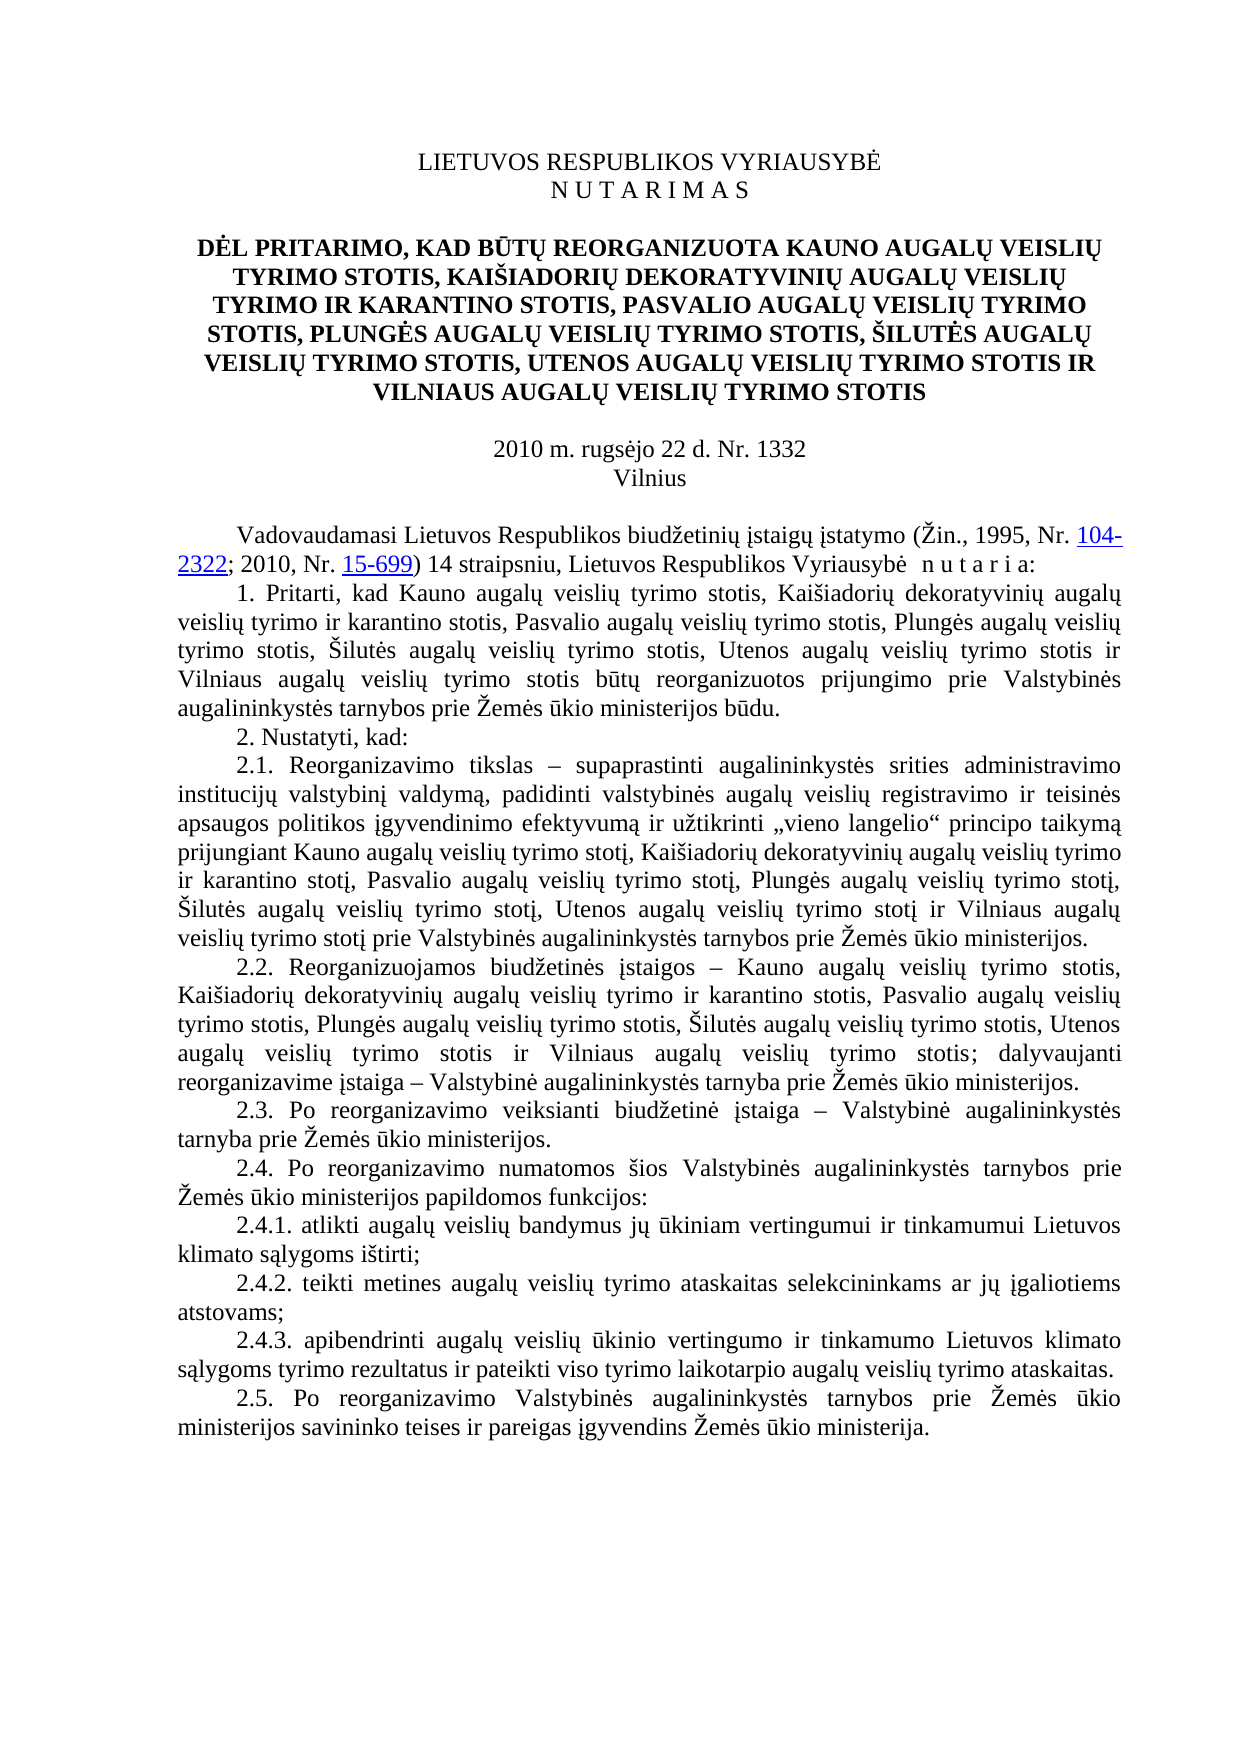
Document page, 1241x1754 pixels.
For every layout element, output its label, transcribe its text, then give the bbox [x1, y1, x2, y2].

text 2.3. Po reorganizavimo veiksianti biudžetinė įstaiga – Valstybinė augalininkystės tarnyba prie Žemės ūkio ministerijos. [177, 1096, 1122, 1153]
text DĖL pritarimo, KAD BŪTŲ REORGANIZUOTA Kauno augalų veislių tyrimo stotIS, Kaišiadorių dekoratyvinių augalų veislių tyrimo ir karantino stotIS, Pasvalio augalų veislių tyrimo stotIS, Plungės augalų veislių tyrimo stotIS, Šilutės augalų veislių tyrimo stotIS, Utenos augalų veislių tyrimo stotIS ir Vilniaus augalų veislių tyrimo stotIS [177, 233, 1122, 406]
text 1. Pritarti, kad Kauno augalų veislių tyrimo stotis, Kaišiadorių dekoratyvinių augalų veislių tyrimo ir karantino stotis, Pasvalio augalų veislių tyrimo stotis, Plungės augalų veislių tyrimo stotis, Šilutės augalų veislių tyrimo stotis, Utenos augalų veislių tyrimo stotis ir Vilniaus augalų veislių tyrimo stotis būtų reorganizuotos prijungimo prie Valstybinės augalininkystės tarnybos prie Žemės ūkio ministerijos būdu. [177, 578, 1122, 722]
text 2.5. Po reorganizavimo Valstybinės augalininkystės tarnybos prie Žemės ūkio ministerijos savininko teises ir pareigas įgyvendins Žemės ūkio ministerija. [177, 1383, 1122, 1441]
text 2.4. Po reorganizavimo numatomos šios Valstybinės augalininkystės tarnybos prie Žemės ūkio ministerijos papildomos funkcijos: [177, 1153, 1122, 1211]
text NUTARIMAS [177, 176, 1122, 204]
text 2.4.2. teikti metines augalų veislių tyrimo ataskaitas selekcininkams ar jų įgaliotiems atstovams; [177, 1268, 1122, 1326]
text 2.2. Reorganizuojamos biudžetinės įstaigos – Kauno augalų veislių tyrimo stotis, Kaišiadorių dekoratyvinių augalų veislių tyrimo ir karantino stotis, Pasvalio augalų veislių tyrimo stotis, Plungės augalų veislių tyrimo stotis, Šilutės augalų veislių tyrimo stotis, Utenos augalų veislių tyrimo stotis ir Vilniaus augalų veislių tyrimo stotis; dalyvaujanti reorganizavime įstaiga – Valstybinė augalininkystės tarnyba prie Žemės ūkio ministerijos. [177, 952, 1122, 1096]
text Vadovaudamasi Lietuvos Respublikos biudžetinių įstaigų įstatymo (Žin., 1995, Nr. 104-2322; 2010, Nr. 15-699) 14 straipsniu, Lietuvos Respublikos Vyriausybė nutaria: [177, 521, 1122, 578]
text 2.4.1. atlikti augalų veislių bandymus jų ūkiniam vertingumui ir tinkamumui Lietuvos klimato sąlygoms ištirti; [177, 1211, 1122, 1268]
text 2. Nustatyti, kad: [177, 722, 1122, 751]
text 2010 m. rugsėjo 22 d. Nr. 1332 [177, 434, 1122, 463]
text Lietuvos Respublikos Vyriausybė [177, 147, 1122, 176]
text Vilnius [177, 463, 1122, 492]
text 2.4.3. apibendrinti augalų veislių ūkinio vertingumo ir tinkamumo Lietuvos klimato sąlygoms tyrimo rezultatus ir pateikti viso tyrimo laikotarpio augalų veislių tyrimo ataskaitas. [177, 1326, 1122, 1383]
text 2.1. Reorganizavimo tikslas – supaprastinti augalininkystės srities administravimo institucijų valstybinį valdymą, padidinti valstybinės augalų veislių registravimo ir teisinės apsaugos politikos įgyvendinimo efektyvumą ir užtikrinti „vieno langelio“ principo taikymą prijungiant Kauno augalų veislių tyrimo stotį, Kaišiadorių dekoratyvinių augalų veislių tyrimo ir karantino stotį, Pasvalio augalų veislių tyrimo stotį, Plungės augalų veislių tyrimo stotį, Šilutės augalų veislių tyrimo stotį, Utenos augalų veislių tyrimo stotį ir Vilniaus augalų veislių tyrimo stotį prie Valstybinės augalininkystės tarnybos prie Žemės ūkio ministerijos. [177, 751, 1122, 952]
